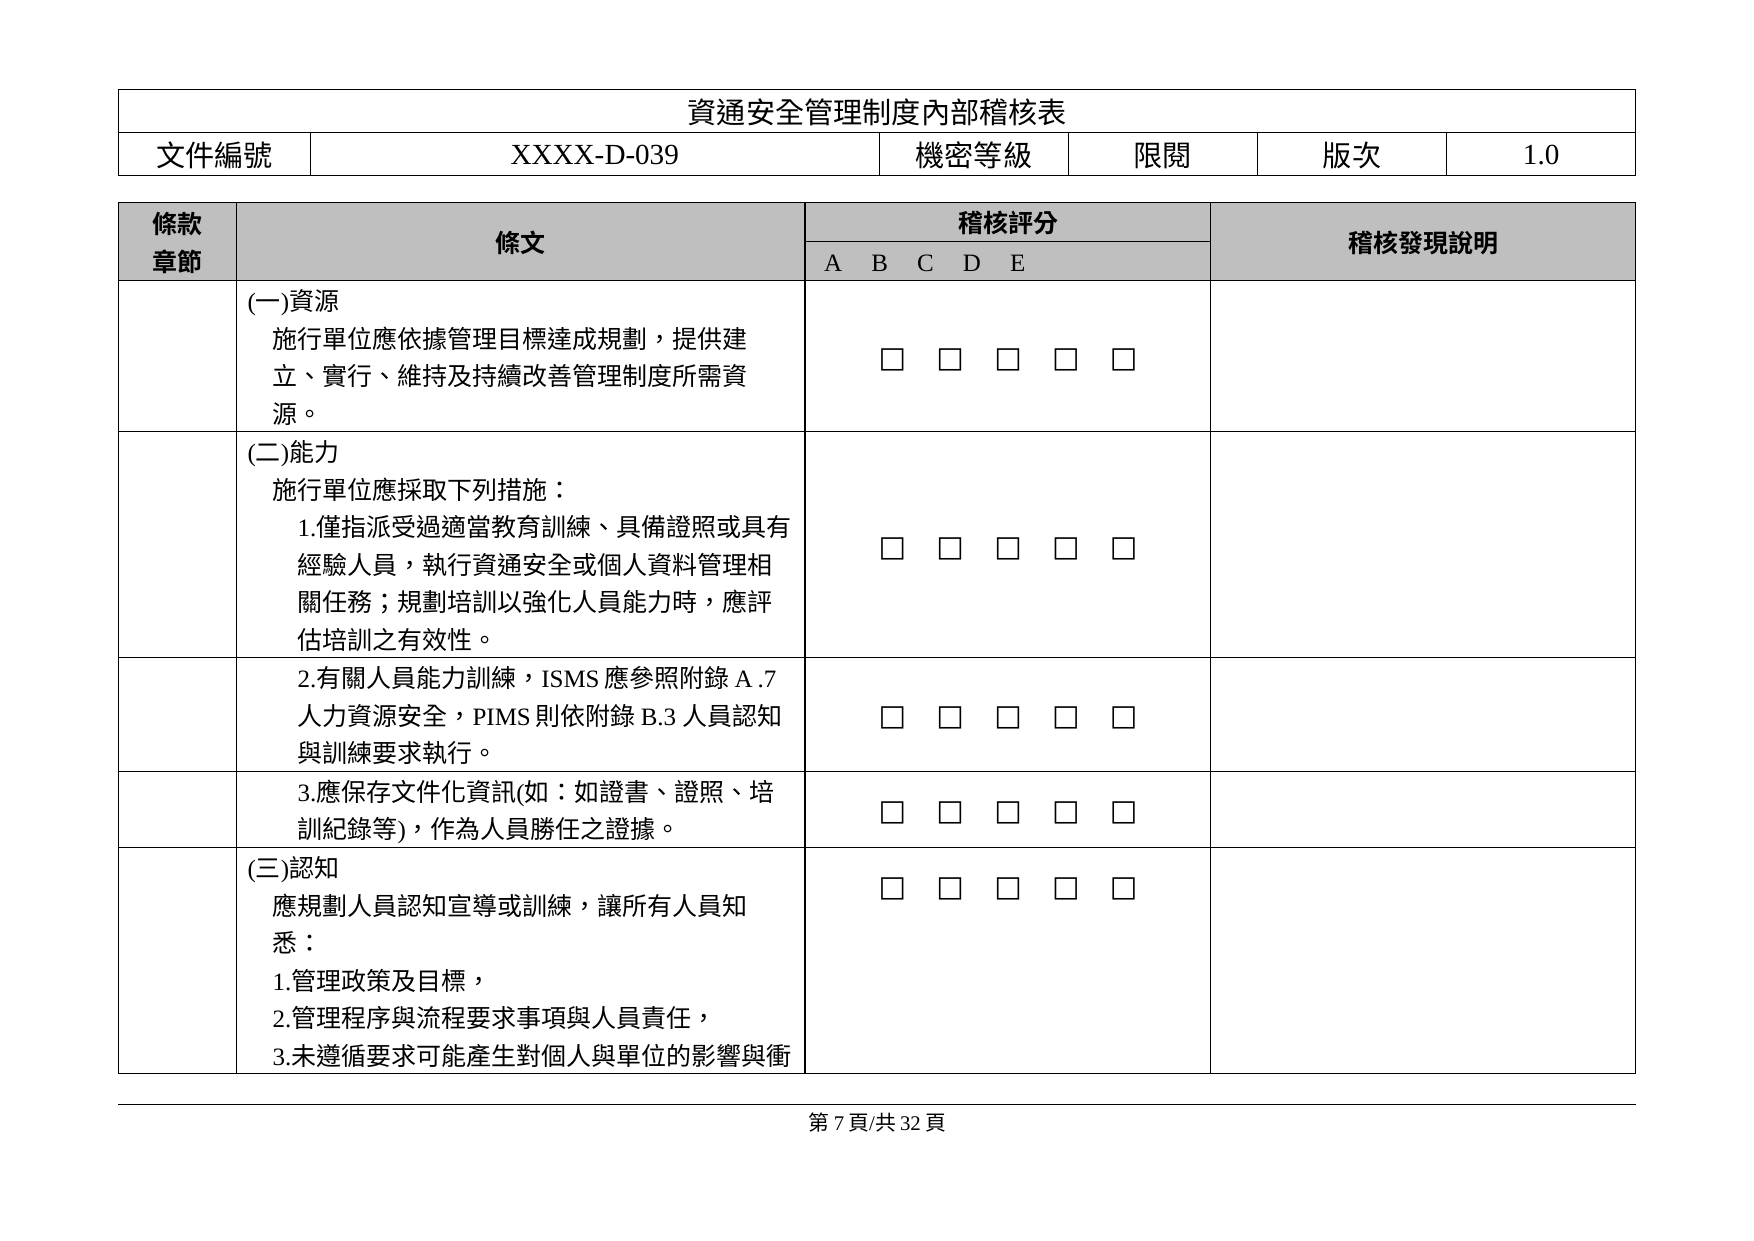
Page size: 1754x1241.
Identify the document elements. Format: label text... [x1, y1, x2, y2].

table_cell [1211, 281, 1635, 431]
table_cell (三)認知 應規劃人員認知宣導或訓練，讓所有人員知悉： 1.管理政策及目標， 2.管理程序與流程要求事項與人員責任， 3.未遵循要求可能產生對個人與單位的影響與衝 [237, 848, 804, 1073]
table_cell (一)資源 施行單位應依據管理目標達成規劃，提供建立、實行、維持及持續改善管理制度所需資源。 [237, 281, 804, 431]
table_cell [119, 281, 236, 431]
table_cell □ □ □ □ □ [806, 848, 1210, 1073]
table_cell □ □ □ □ □ [806, 658, 1210, 771]
table_cell □ □ □ □ □ [806, 772, 1210, 847]
table_cell [119, 848, 236, 1073]
table_cell □ □ □ □ □ [806, 432, 1210, 657]
table_header 稽核評分 [806, 203, 1210, 241]
table_cell [1211, 772, 1635, 847]
table_cell [119, 772, 236, 847]
table_header 稽核發現說明 [1211, 203, 1635, 280]
table_header 條文 [237, 203, 804, 280]
table_header 條款 章節 [119, 203, 236, 280]
table_cell 2.有關人員能力訓練，ISMS應參照附錄A .7人力資源安全，PIMS則依附錄B.3 人員認知與訓練要求執行。 [237, 658, 804, 771]
table_cell 3.應保存文件化資訊(如：如證書、證照、培訓紀錄等)，作為人員勝任之證據。 [237, 772, 804, 847]
table_cell [1211, 658, 1635, 771]
table_cell [119, 432, 236, 657]
table_cell (二)能力 施行單位應採取下列措施： 1.僅指派受過適當教育訓練、具備證照或具有經驗人員，執行資通安全或個人資料管理相關任務；規劃培訓以強化人員能力時，應評估培訓之有效性。 [237, 432, 804, 657]
table_cell [119, 658, 236, 771]
table_cell [1211, 848, 1635, 1073]
table_cell [1211, 432, 1635, 657]
table_cell □ □ □ □ □ [806, 281, 1210, 431]
table_cell A B C D E [806, 242, 1210, 280]
